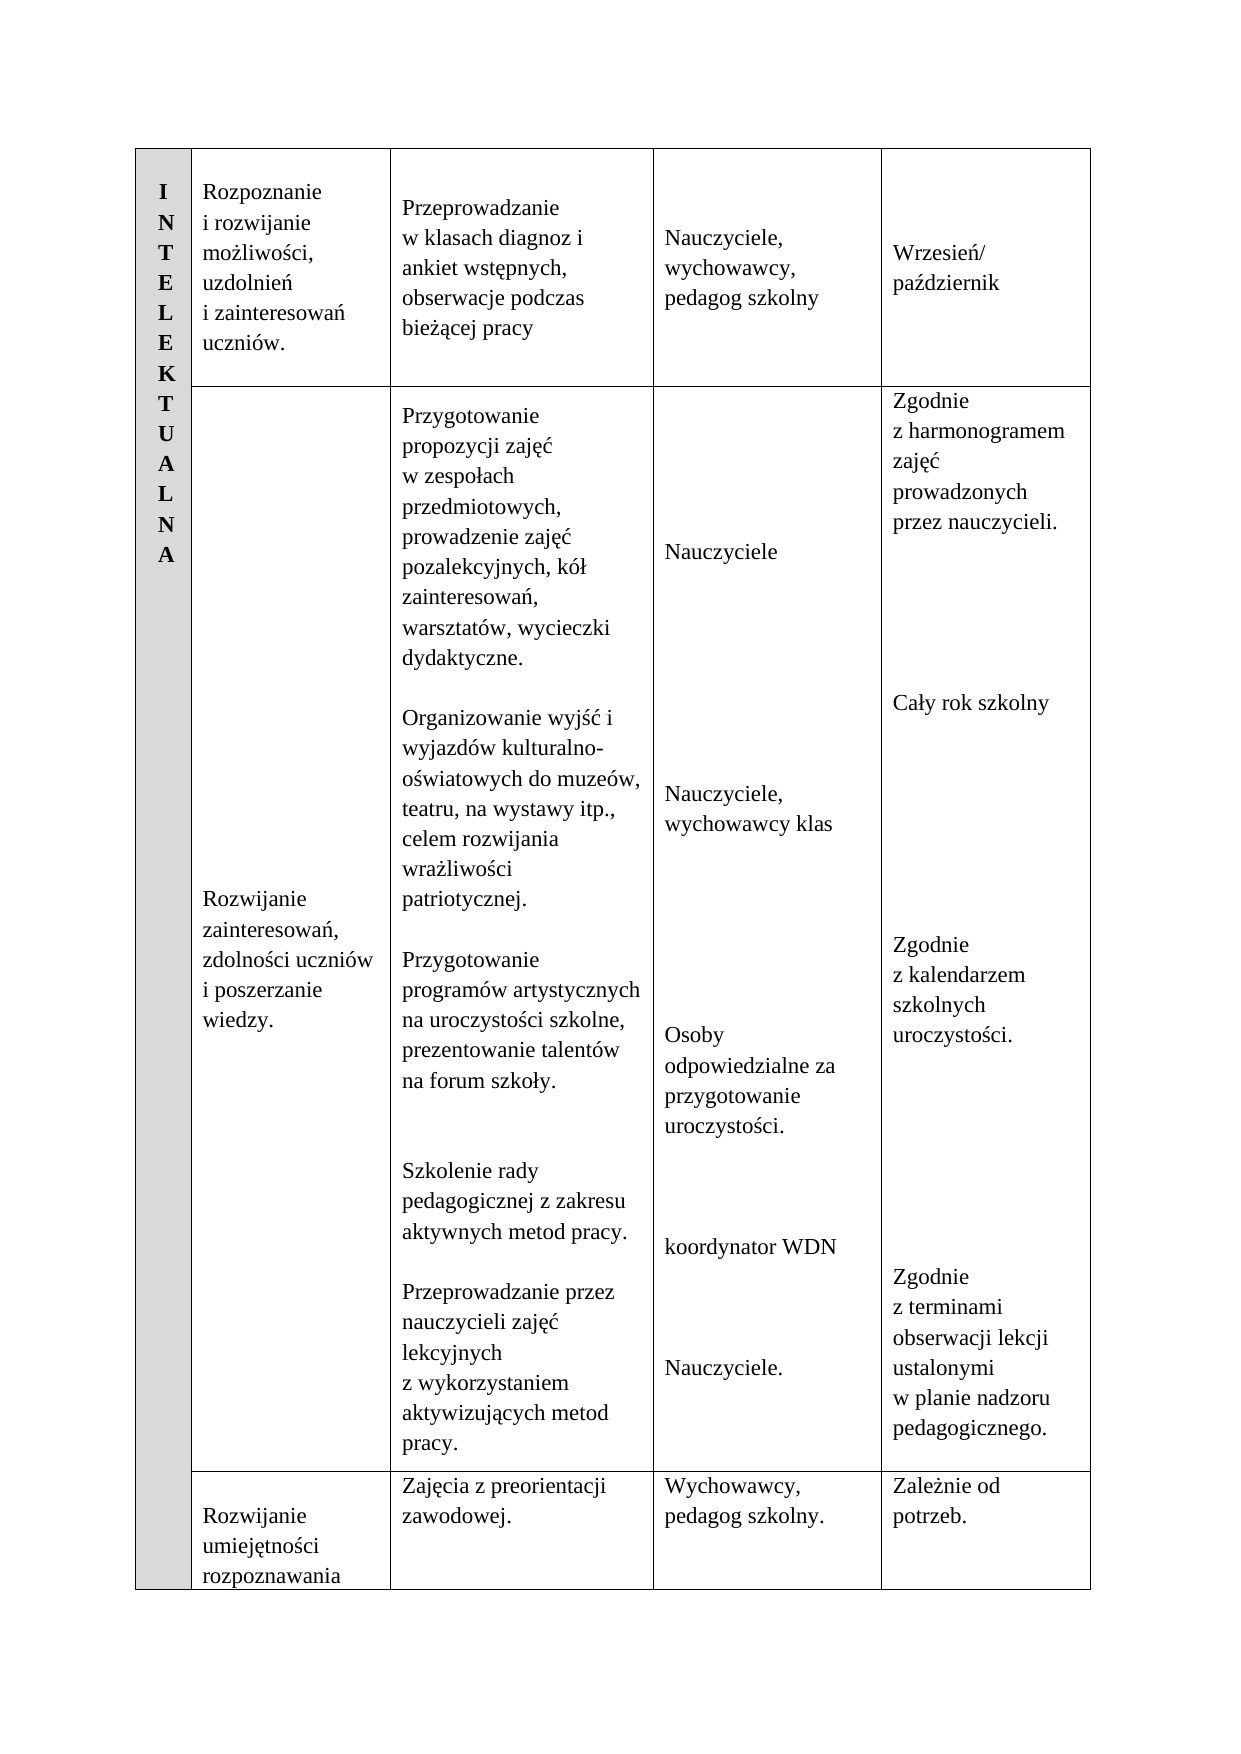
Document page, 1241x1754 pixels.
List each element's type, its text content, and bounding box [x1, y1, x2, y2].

table_cell Wrzesień/ październik [882, 149, 1090, 386]
table_cell Przeprowadzanie w klasach diagnoz i ankiet wstępnych, obserwacje podczas bieżącej pracy [391, 149, 653, 386]
table_cell Nauczyciele, wychowawcy, pedagog szkolny [654, 149, 881, 386]
table_cell Wychowawcy, pedagog szkolny. [654, 1472, 881, 1589]
table_cell Zajęcia z preorientacji zawodowej. [391, 1472, 653, 1589]
table_cell INTELEKTUALNA [136, 149, 191, 1589]
table_cell Zależnie od potrzeb. [882, 1472, 1090, 1589]
table_cell Rozwijanie zainteresowań, zdolności uczniów i poszerzanie wiedzy. [192, 387, 390, 1471]
table_cell Nauczyciele Nauczyciele, wychowawcy klas Osoby odpowiedzialne za przygotowanie uroczystości. koordynator WDN Nauczyciele. [654, 387, 881, 1471]
table_cell Przygotowanie propozycji zajęć w zespołach przedmiotowych, prowadzenie zajęć pozalekcyjnych, kół zainteresowań, warsztatów, wycieczki dydaktyczne. Organizowanie wyjść i wyjazdów kulturalno-oświatowych do muzeów, teatru, na wystawy itp., celem rozwijania wrażliwości patriotycznej. Przygotowanie programów artystycznych na uroczystości szkolne, prezentowanie talentów na forum szkoły. Szkolenie rady pedagogicznej z zakresu aktywnych metod pracy. Przeprowadzanie przez nauczycieli zajęć lekcyjnych z wykorzystaniem aktywizujących metod pracy. [391, 387, 653, 1471]
table_cell Rozwijanie umiejętności rozpoznawania [192, 1472, 390, 1589]
table_cell Zgodnie z harmonogramem zajęć prowadzonych przez nauczycieli. Cały rok szkolny Zgodnie z kalendarzem szkolnych uroczystości. Zgodnie z terminami obserwacji lekcji ustalonymi w planie nadzoru pedagogicznego. [882, 387, 1090, 1471]
table_cell Rozpoznanie i rozwijanie możliwości, uzdolnień i zainteresowań uczniów. [192, 149, 390, 386]
